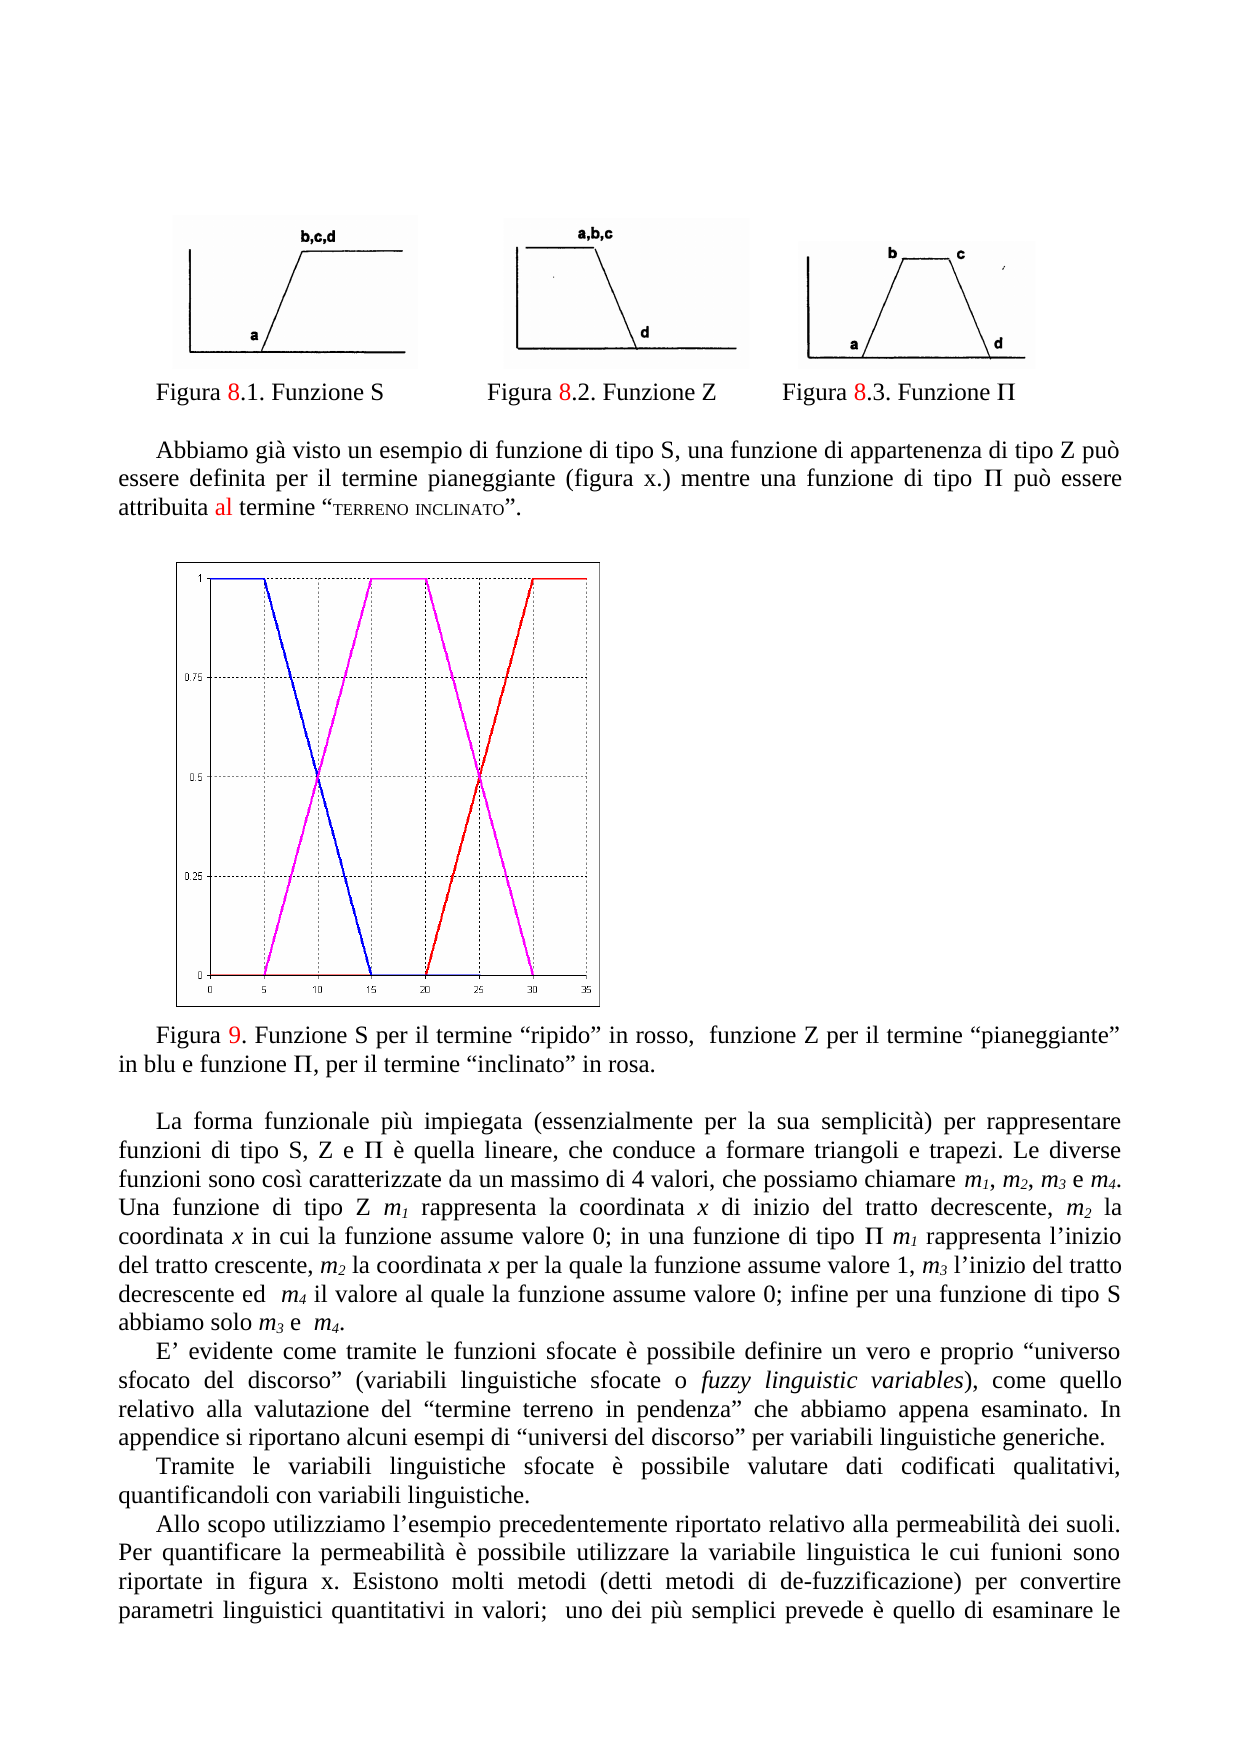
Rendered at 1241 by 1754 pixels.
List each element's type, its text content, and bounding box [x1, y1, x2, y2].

picture [172, 215, 418, 369]
picture [172, 558, 605, 1011]
text Figura 8.1. Funzione S Figura 8.2. Funzione Z Figura 8.3. Funzione  [118, 377, 1122, 406]
text Figura 9. Funzione S per il termine “ripido” in rosso, funzione Z per il termine “pianeggiante” in blu e funzione , per il termine “inclinato” in rosa. [118, 1020, 1122, 1077]
text E’ evidente come tramite le funzioni sfocate è possibile definire un vero e proprio “universo sfocato del discorso” (variabili linguistiche sfocate o fuzzy linguistic variables), come quello relativo alla valutazione del “termine terreno in pendenza” che abbiamo appena esaminato. In appendice si riportano alcuni esempi di “universi del discorso” per variabili linguistiche generiche. [118, 1336, 1122, 1451]
text Tramite le variabili linguistiche sfocate è possibile valutare dati codificati qualitativi, quantificandoli con variabili linguistiche. [118, 1451, 1122, 1509]
text Abbiamo già visto un esempio di funzione di tipo S, una funzione di appartenenza di tipo Z può essere definita per il termine pianeggiante (figura x.) mentre una funzione di tipo  può essere attribuita al termine “terreno inclinato”. [118, 435, 1122, 521]
text Allo scopo utilizziamo l’esempio precedentemente riportato relativo alla permeabilità dei suoli. Per quantificare la permeabilità è possibile utilizzare la variabile linguistica le cui funioni sono riportate in figura x. Esistono molti metodi (detti metodi di de-fuzzificazione) per convertire parametri linguistici quantitativi in valori; uno dei più semplici prevede è quello di esaminare le [118, 1509, 1122, 1624]
picture [503, 218, 750, 369]
text La forma funzionale più impiegata (essenzialmente per la sua semplicità) per rappresentare funzioni di tipo S, Z e  è quella lineare, che conduce a formare triangoli e trapezi. Le diverse funzioni sono così caratterizzate da un massimo di 4 valori, che possiamo chiamare m1, m2, m3 e m4. Una funzione di tipo Z m1 rappresenta la coordinata x di inizio del tratto decrescente, m2 la coordinata x in cui la funzione assume valore 0; in una funzione di tipo  m1 rappresenta l’inizio del tratto crescente, m2 la coordinata x per la quale la funzione assume valore 1, m3 l’inizio del tratto decrescente ed m4 il valore al quale la funzione assume valore 0; infine per una funzione di tipo S abbiamo solo m3 e m4. [118, 1106, 1122, 1336]
